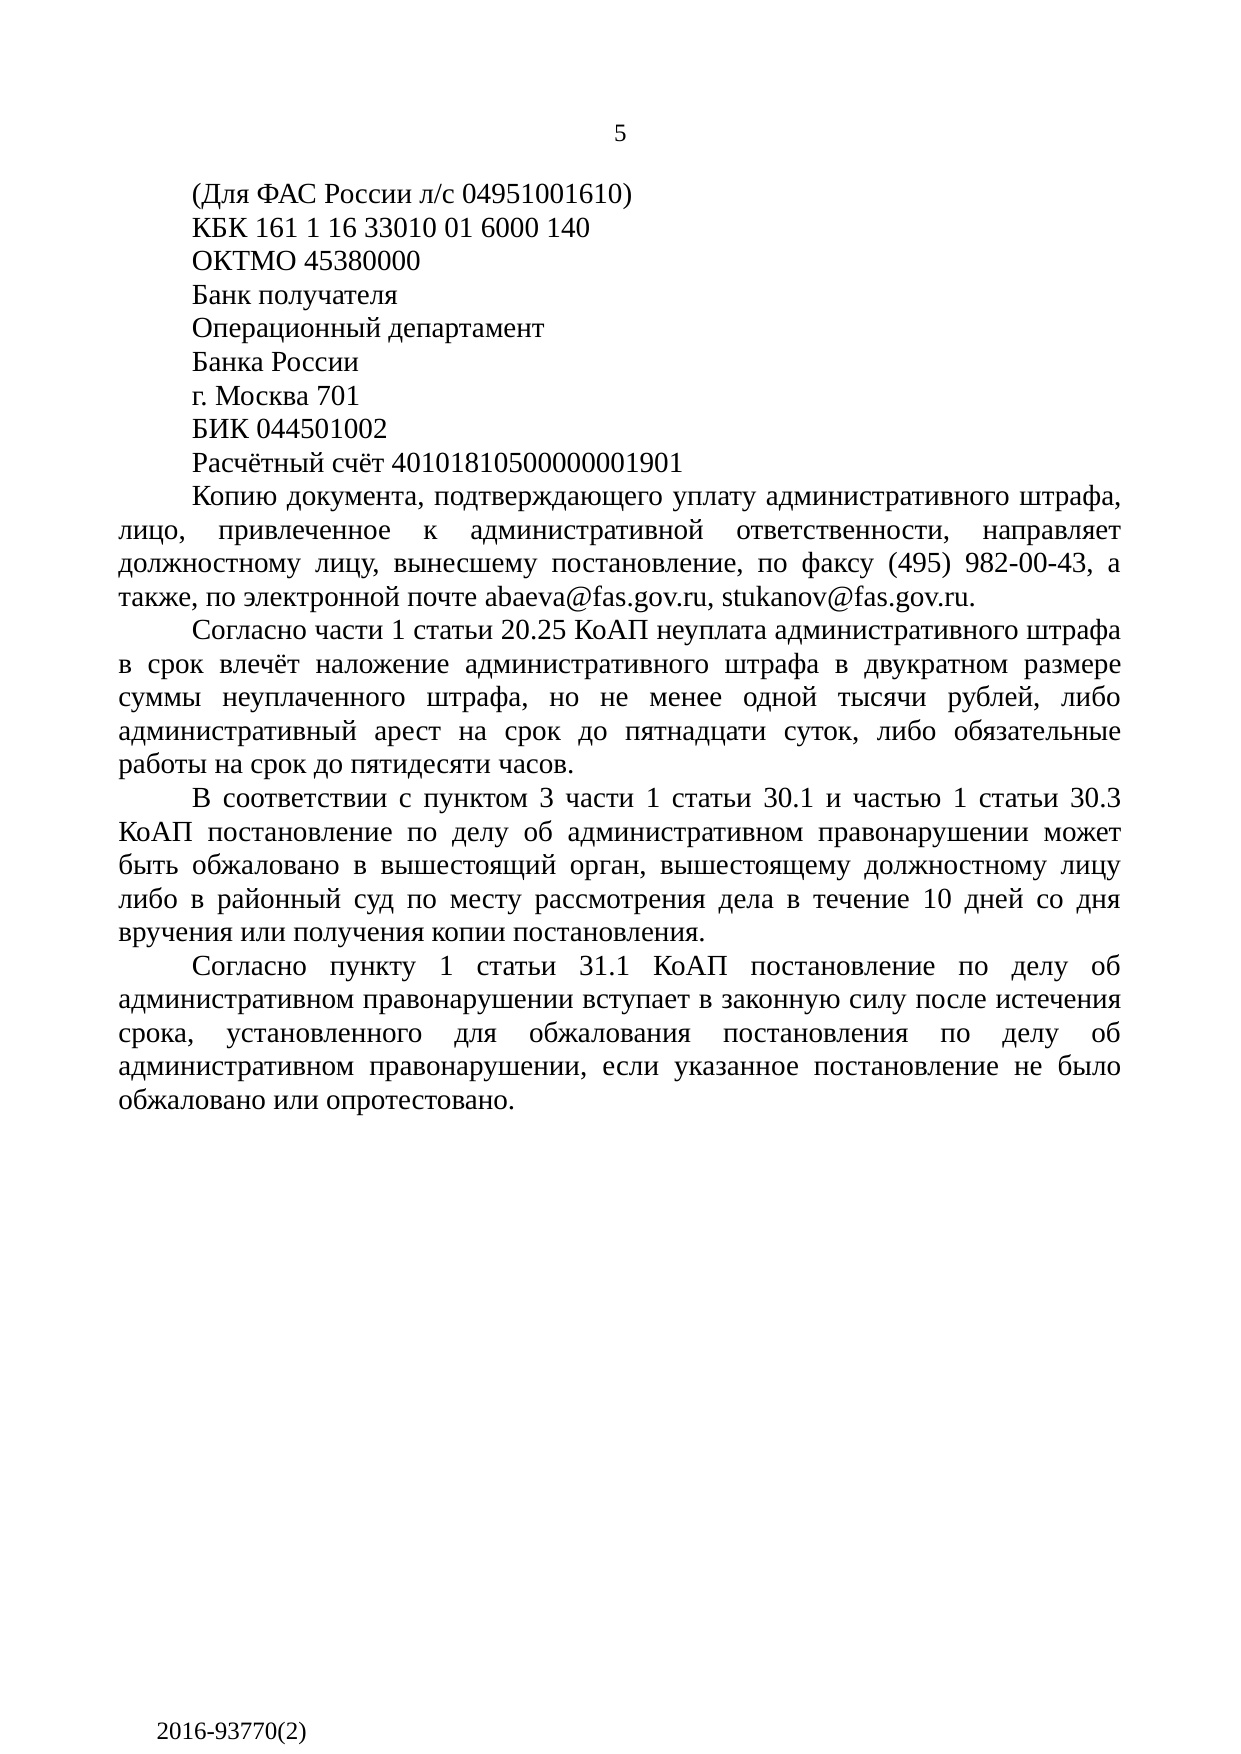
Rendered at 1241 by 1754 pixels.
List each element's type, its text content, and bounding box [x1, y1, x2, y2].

text БИК 044501002 [118, 411, 1122, 445]
text ОКТМО 45380000 [118, 243, 1122, 277]
text Расчётный счёт 40101810500000001901 [118, 445, 1122, 478]
text Копию документа, подтверждающего уплату административного штрафа, лицо, привлеченное к административной ответственности, направляет должностному лицу, вынесшему постановление, по факсу (495) 982-00-43, а также, по электронной почте abaeva@fas.gov.ru, stukanov@fas.gov.ru. [118, 478, 1122, 612]
text Банка России [118, 344, 1122, 378]
text (Для ФАС России л/с 04951001610) [118, 176, 1122, 210]
text Согласно пункту 1 статьи 31.1 КоАП постановление по делу об административном правонарушении вступает в законную силу после истечения срока, установленного для обжалования постановления по делу об административном правонарушении, если указанное постановление не было обжаловано или опротестовано. [118, 948, 1122, 1116]
text г. Москва 701 [118, 378, 1122, 411]
text КБК 161 1 16 33010 01 6000 140 [118, 210, 1122, 243]
text В соответствии с пунктом 3 части 1 статьи 30.1 и частью 1 статьи 30.3 КоАП постановление по делу об административном правонарушении может быть обжаловано в вышестоящий орган, вышестоящему должностному лицу либо в районный суд по месту рассмотрения дела в течение 10 дней со дня вручения или получения копии постановления. [118, 780, 1122, 948]
text Банк получателя [118, 277, 1122, 311]
text Операционный департамент [118, 311, 1122, 344]
text Согласно части 1 статьи 20.25 КоАП неуплата административного штрафа в срок влечёт наложение административного штрафа в двукратном размере суммы неуплаченного штрафа, но не менее одной тысячи рублей, либо административный арест на срок до пятнадцати суток, либо обязательные работы на срок до пятидесяти часов. [118, 612, 1122, 780]
